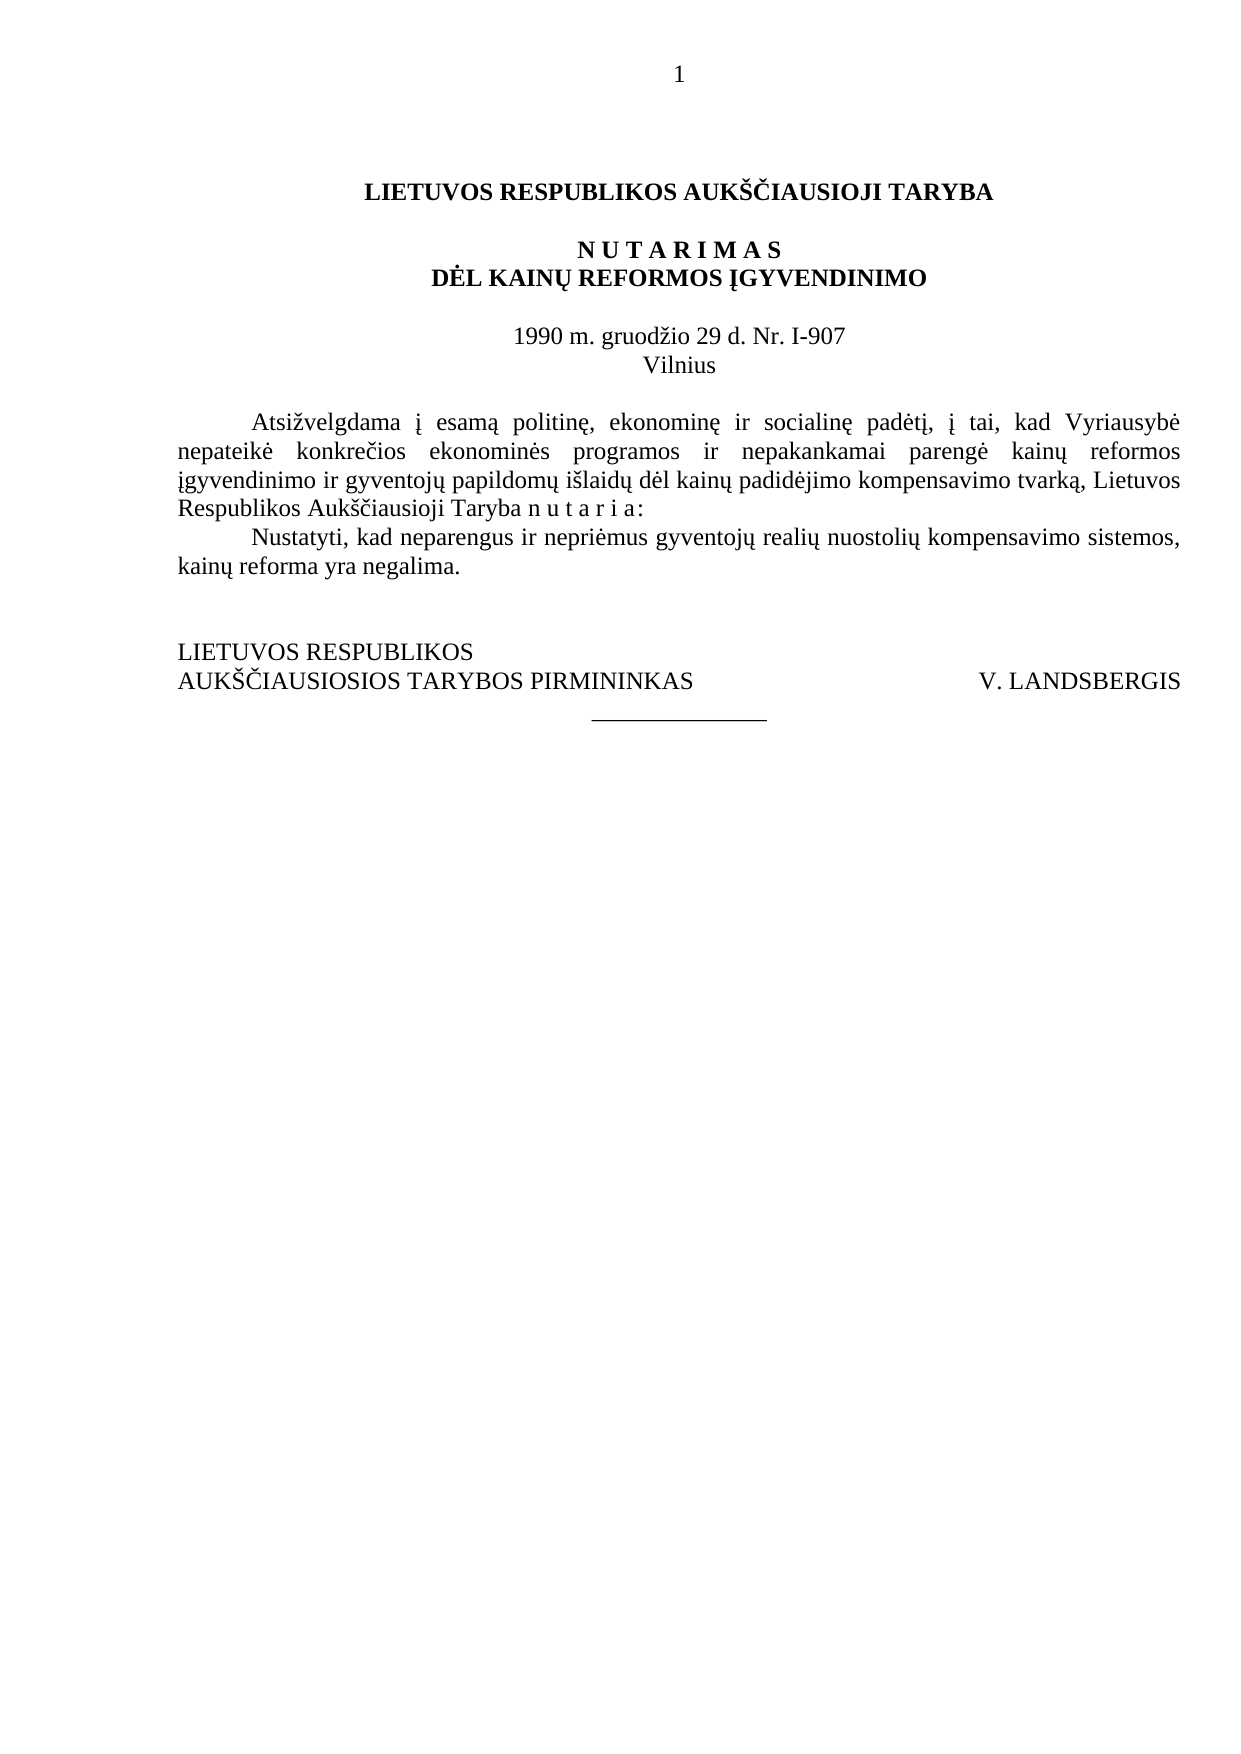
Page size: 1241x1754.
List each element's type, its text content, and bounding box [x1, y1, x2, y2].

text Nustatyti, kad neparengus ir nepriėmus gyventojų realių nuostolių kompensavimo sistemos, kainų reforma yra negalima. [177, 522, 1181, 580]
text Atsižvelgdama į esamą politinę, ekonominę ir socialinę padėtį, į tai, kad Vyriausybė nepateikė konkrečios ekonominės programos ir nepakankamai parengė kainų reformos įgyvendinimo ir gyventojų papildomų išlaidų dėl kainų padidėjimo kompensavimo tvarką, Lietuvos Respublikos Aukščiausioji Taryba nutaria: [177, 407, 1181, 522]
text LIETUVOS RESPUBLIKOS AUKŠČIAUSIOJI TARYBA [177, 177, 1181, 206]
text Vilnius [177, 350, 1181, 378]
text DĖL KAINŲ REFORMOS ĮGYVENDINIMO [177, 263, 1181, 292]
text N U T A R I M A S [177, 235, 1181, 263]
text 1990 m. gruodžio 29 d. Nr. I-907 [177, 321, 1181, 350]
text AUKŠČIAUSIOSIOS TARYBOS PIRMININKAS V. LANDSBERGIS [177, 666, 1181, 695]
text LIETUVOS RESPUBLIKOS [177, 637, 1181, 666]
text ______________ [177, 695, 1181, 723]
